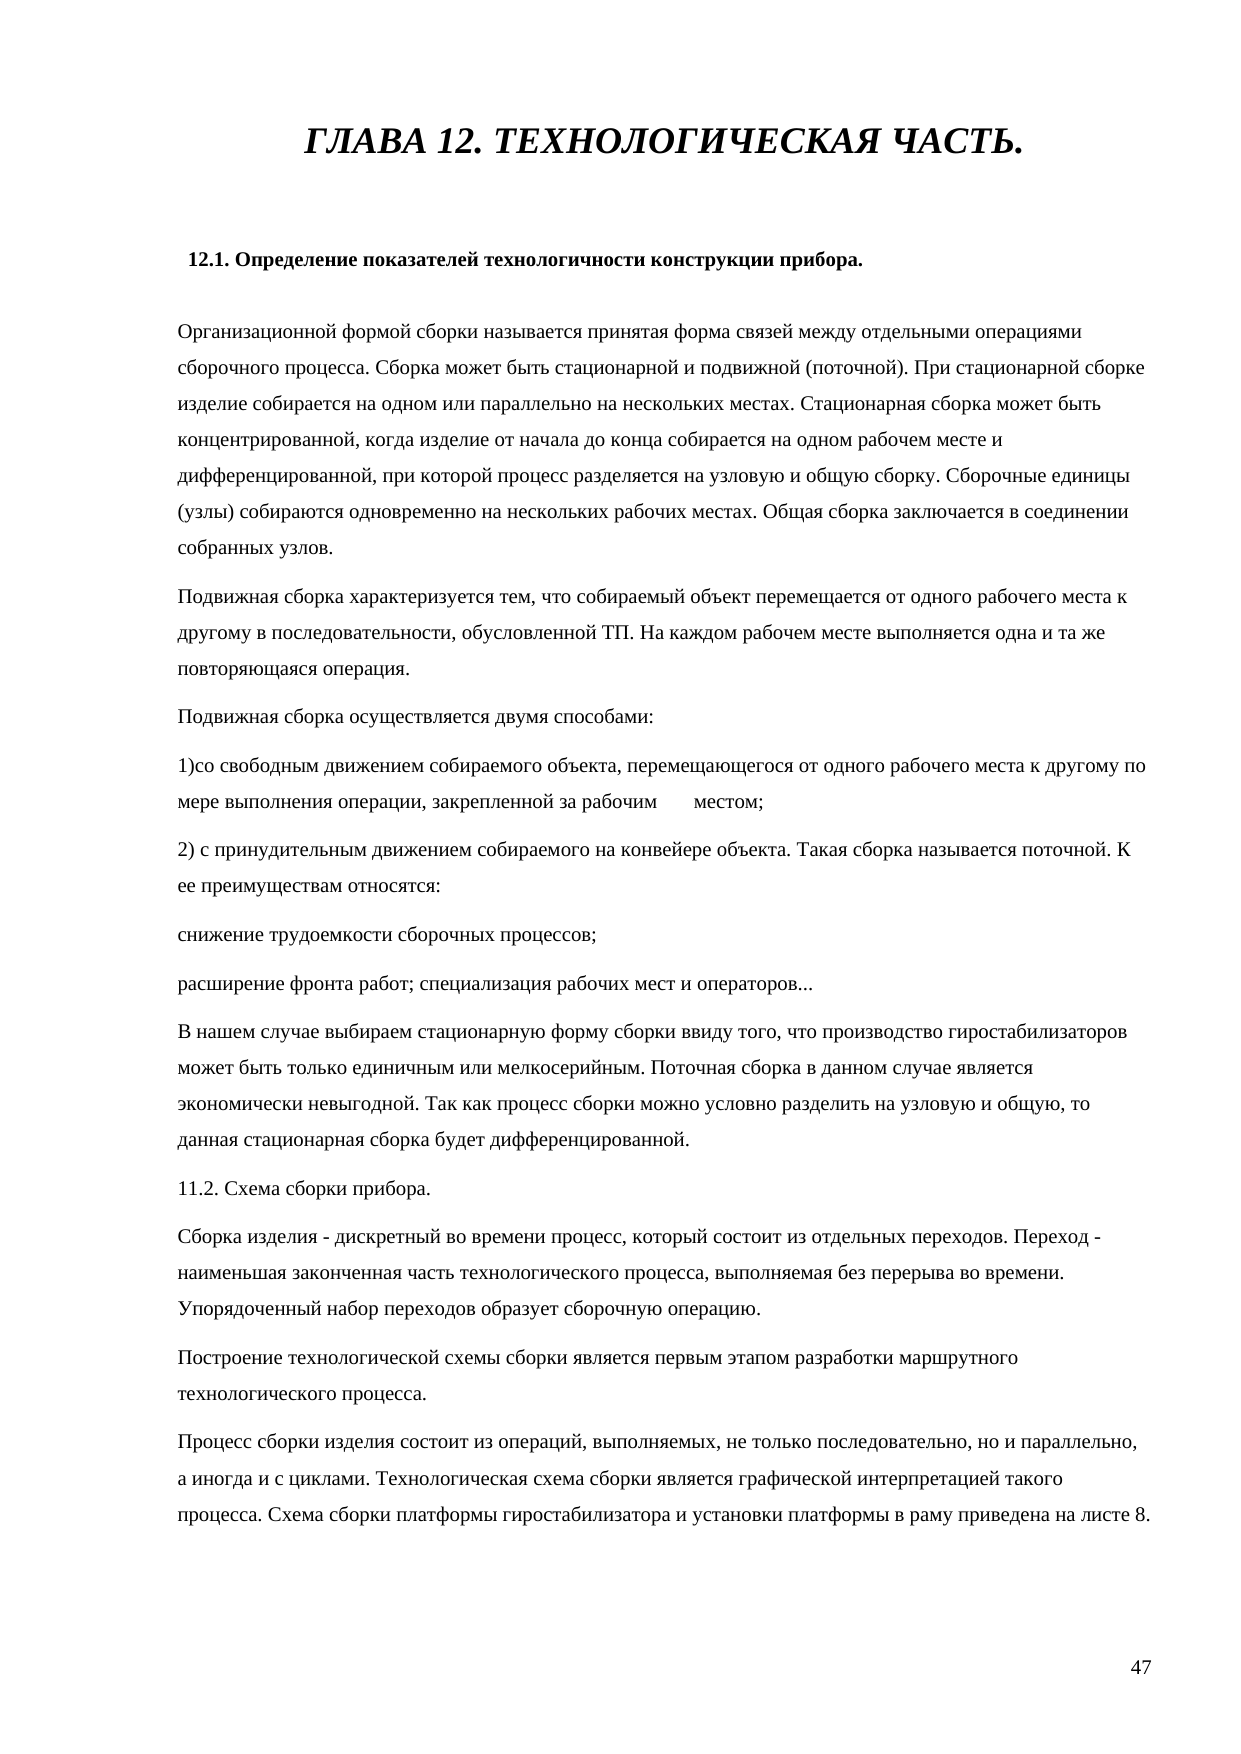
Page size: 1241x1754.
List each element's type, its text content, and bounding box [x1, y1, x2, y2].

text 12.1. Определение показателей технологичности конструкции прибора. [177, 247, 1152, 271]
text снижение трудоемкости сборочных процессов; [177, 922, 1152, 946]
text 2) с принудительным движением собираемого на конвейере объекта. Такая сборка называется поточной. К ее преимуществам относятся: [177, 837, 1152, 897]
text Подвижная сборка осуществляется двумя способами: [177, 704, 1152, 728]
text Построение технологической схемы сборки является первым этапом разработки маршрутного технологического процесса. [177, 1345, 1152, 1405]
text расширение фронта работ; специализация рабочих мест и операторов... [177, 970, 1152, 994]
text Организационной формой сборки называется принятая форма связей между отдельными операциями сборочного процесса. Сборка может быть стационарной и подвижной (поточной). При стационарной сборке изделие собирается на одном или параллельно на нескольких местах. Стационарная сборка может быть концентрированной, когда изделие от начала до конца собирается на одном рабочем месте и дифференцированной, при которой процесс разделяется на узловую и общую сборку. Сборочные единицы (узлы) собираются одновременно на нескольких рабочих местах. Общая сборка заключается в соединении собранных узлов. [177, 319, 1152, 559]
text Сборка изделия - дискретный во времени процесс, который состоит из отдельных переходов. Переход - наименьшая законченная часть технологического процесса, выполняемая без перерыва во времени. Упорядоченный набор переходов образует сборочную операцию. [177, 1224, 1152, 1320]
text Процесс сборки изделия состоит из операций, выполняемых, не только последовательно, но и параллельно, а иногда и с циклами. Технологическая схема сборки является графической интерпретацией такого процесса. Схема сборки платформы гиростабилизатора и установки платформы в раму приведена на листе 8. [177, 1429, 1152, 1526]
text Подвижная сборка характеризуется тем, что собираемый объект перемещается от одного рабочего места к другому в последовательности, обусловленной ТП. На каждом рабочем месте выполняется одна и та же повторяющаяся операция. [177, 583, 1152, 680]
text В нашем случае выбираем стационарную форму сборки ввиду того, что производство гиростабилизаторов может быть только единичным или мелкосерийным. Поточная сборка в данном случае является экономически невыгодной. Так как процесс сборки можно условно разделить на узловую и общую, то данная стационарная сборка будет дифференцированной. [177, 1019, 1152, 1151]
text 1)со свободным движением собираемого объекта, перемещающегося от одного рабочего места к другому по мере выполнения операции, закрепленной за рабочим местом; [177, 753, 1152, 813]
text ГЛАВА 12. ТЕХНОЛОГИЧЕСКАЯ ЧАСТЬ. [177, 118, 1152, 161]
text 11.2. Схема сборки прибора. [177, 1176, 1152, 1200]
